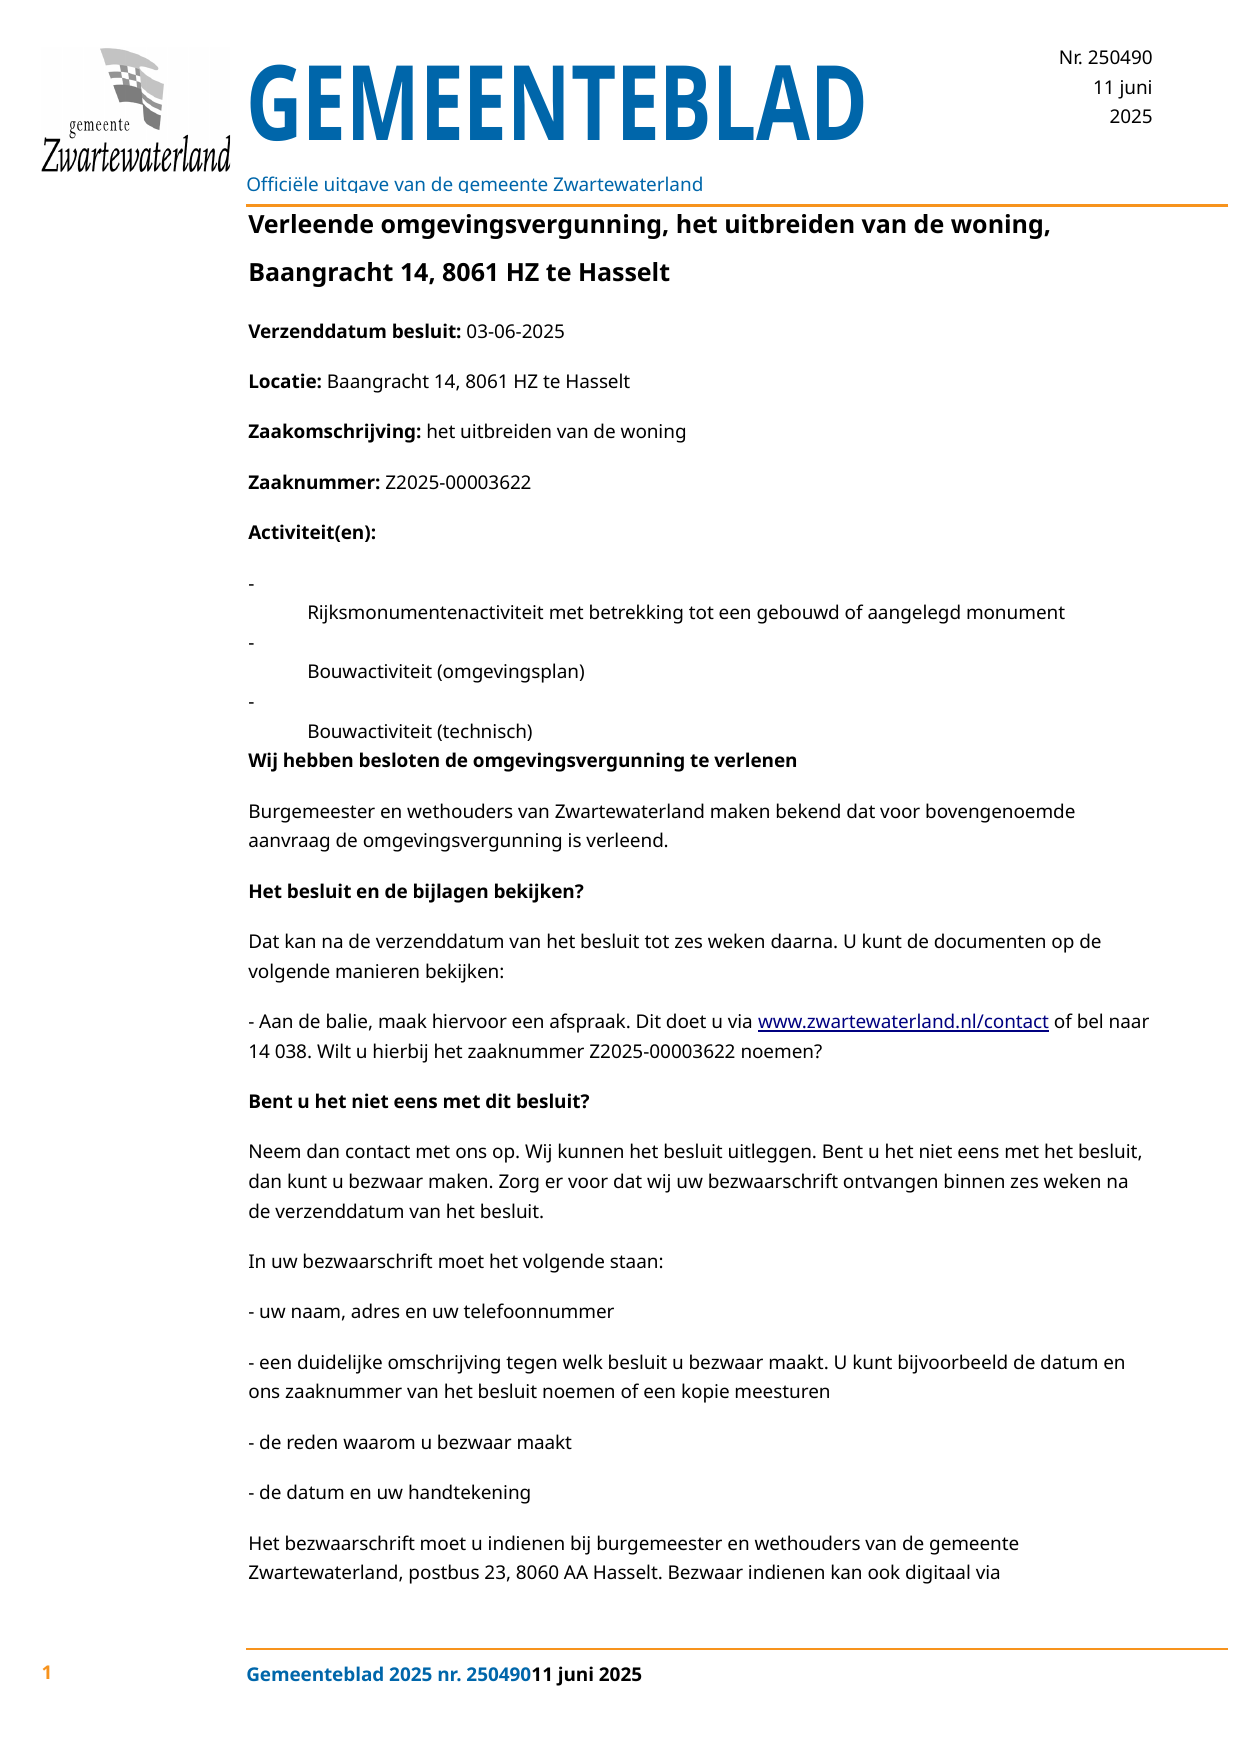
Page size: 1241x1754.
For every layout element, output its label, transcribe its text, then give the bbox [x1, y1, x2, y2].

text Verzenddatum besluit: 03-06-2025 [248, 318, 1152, 344]
text In uw bezwaarschrift moet het volgende staan: [248, 1248, 1152, 1274]
text Activiteit(en): [248, 519, 1152, 545]
text - Aan de balie, maak hiervoor een afspraak. Dit doet u via www.zwartewaterland.nl/contact of bel naar 14 038. Wilt u hierbij het zaaknummer Z2025-00003622 noemen? [248, 1008, 1152, 1064]
text Zaakomschrijving: het uitbreiden van de woning [248, 419, 1152, 444]
text Wij hebben besloten de omgevingsvergunning te verlenen [248, 747, 1152, 773]
text Bent u het niet eens met dit besluit? [248, 1088, 1152, 1114]
list Bouwactiviteit (omgevingsplan) [248, 659, 1152, 684]
text Het besluit en de bijlagen bekijken? [248, 878, 1152, 904]
text Burgemeester en wethouders van Zwartewaterland maken bekend dat voor bovengenoemde aanvraag de omgevingsvergunning is verleend. [248, 798, 1152, 853]
text - uw naam, adres en uw telefoonnummer [248, 1299, 1152, 1324]
text Verleende omgevingsvergunning, het uitbreiden van de woning, Baangracht 14, 8061 HZ te Hasselt [248, 207, 1152, 288]
text Zaaknummer: Z2025-00003622 [248, 469, 1152, 495]
list Bouwactiviteit (technisch) [248, 718, 1152, 744]
text Neem dan contact met ons op. Wij kunnen het besluit uitleggen. Bent u het niet eens met het besluit, dan kunt u bezwaar maken. Zorg er voor dat wij uw bezwaarschrift ontvangen binnen zes weken na de verzenddatum van het besluit. [248, 1139, 1152, 1224]
text Dat kan na de verzenddatum van het besluit tot zes weken daarna. U kunt de documenten op de volgende manieren bekijken: [248, 928, 1152, 984]
text - de datum en uw handtekening [248, 1479, 1152, 1505]
text - de reden waarom u bezwaar maakt [248, 1429, 1152, 1455]
text Locatie: Baangracht 14, 8061 HZ te Hasselt [248, 368, 1152, 394]
picture [41, 47, 231, 172]
text - een duidelijke omschrijving tegen welk besluit u bezwaar maakt. U kunt bijvoorbeeld de datum en ons zaaknummer van het besluit noemen of een kopie meesturen [248, 1349, 1152, 1404]
list Rijksmonumentenactiviteit met betrekking tot een gebouwd of aangelegd monument [248, 599, 1152, 625]
text Het bezwaarschrift moet u indienen bij burgemeester en wethouders van de gemeente Zwartewaterland, postbus 23, 8060 AA Hasselt. Bezwaar indienen kan ook digitaal via [248, 1530, 1152, 1585]
